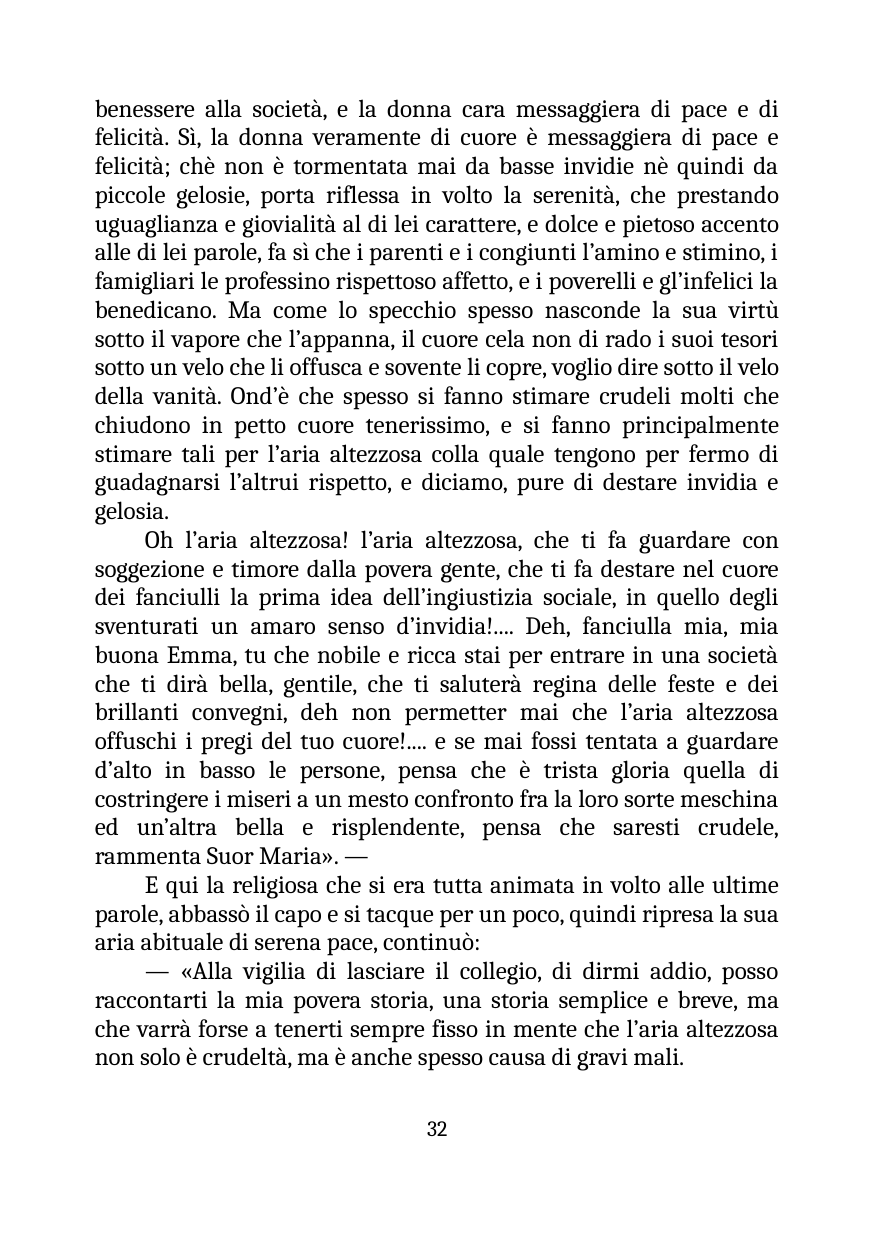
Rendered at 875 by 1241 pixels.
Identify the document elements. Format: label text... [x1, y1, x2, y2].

text Oh l’aria altezzosa! l’aria altezzosa, che ti fa guardare con soggezione e timore dalla povera gente, che ti fa destare nel cuore dei fanciulli la prima idea dell’ingiustizia sociale, in quello degli sventurati un amaro senso d’invidia!.... Deh, fanciulla mia, mia buona Emma, tu che nobile e ricca stai per entrare in una società che ti dirà bella, gentile, che ti saluterà regina delle feste e dei brillanti convegni, deh non permetter mai che l’aria altezzosa offuschi i pregi del tuo cuore!.... e se mai fossi tentata a guardare d’alto in basso le persone, pensa che è trista gloria quella di costringere i miseri a un mesto confronto fra la loro sorte meschina ed un’altra bella e risplendente, pensa che saresti crudele, rammenta Suor Maria». — [94, 526, 779, 871]
text — «Alla vigilia di lasciare il collegio, di dirmi addio, posso raccontarti la mia povera storia, una storia semplice e breve, ma che varrà forse a tenerti sempre fisso in mente che l’aria altezzosa non solo è crudeltà, ma è anche spesso causa di gravi mali. [94, 957, 779, 1072]
text E qui la religiosa che si era tutta animata in volto alle ultime parole, abbassò il capo e si tacque per un poco, quindi ripresa la sua aria abituale di serena pace, continuò: [94, 871, 779, 957]
text benessere alla società, e la donna cara messaggiera di pace e di felicità. Sì, la donna veramente di cuore è messaggiera di pace e felicità; chè non è tormentata mai da basse invidie nè quindi da piccole gelosie, porta riflessa in volto la serenità, che prestando uguaglianza e giovialità al di lei carattere, e dolce e pietoso accento alle di lei parole, fa sì che i parenti e i congiunti l’amino e stimino, i famigliari le professino rispettoso affetto, e i poverelli e gl’infelici la benedicano. Ma come lo specchio spesso nasconde la sua virtù sotto il vapore che l’appanna, il cuore cela non di rado i suoi tesori sotto un velo che li offusca e sovente li copre, voglio dire sotto il velo della vanità. Ond’è che spesso si fanno stimare crudeli molti che chiudono in petto cuore tenerissimo, e si fanno principalmente stimare tali per l’aria altezzosa colla quale tengono per fermo di guadagnarsi l’altrui rispetto, e diciamo, pure di destare invidia e gelosia. [94, 94, 779, 526]
